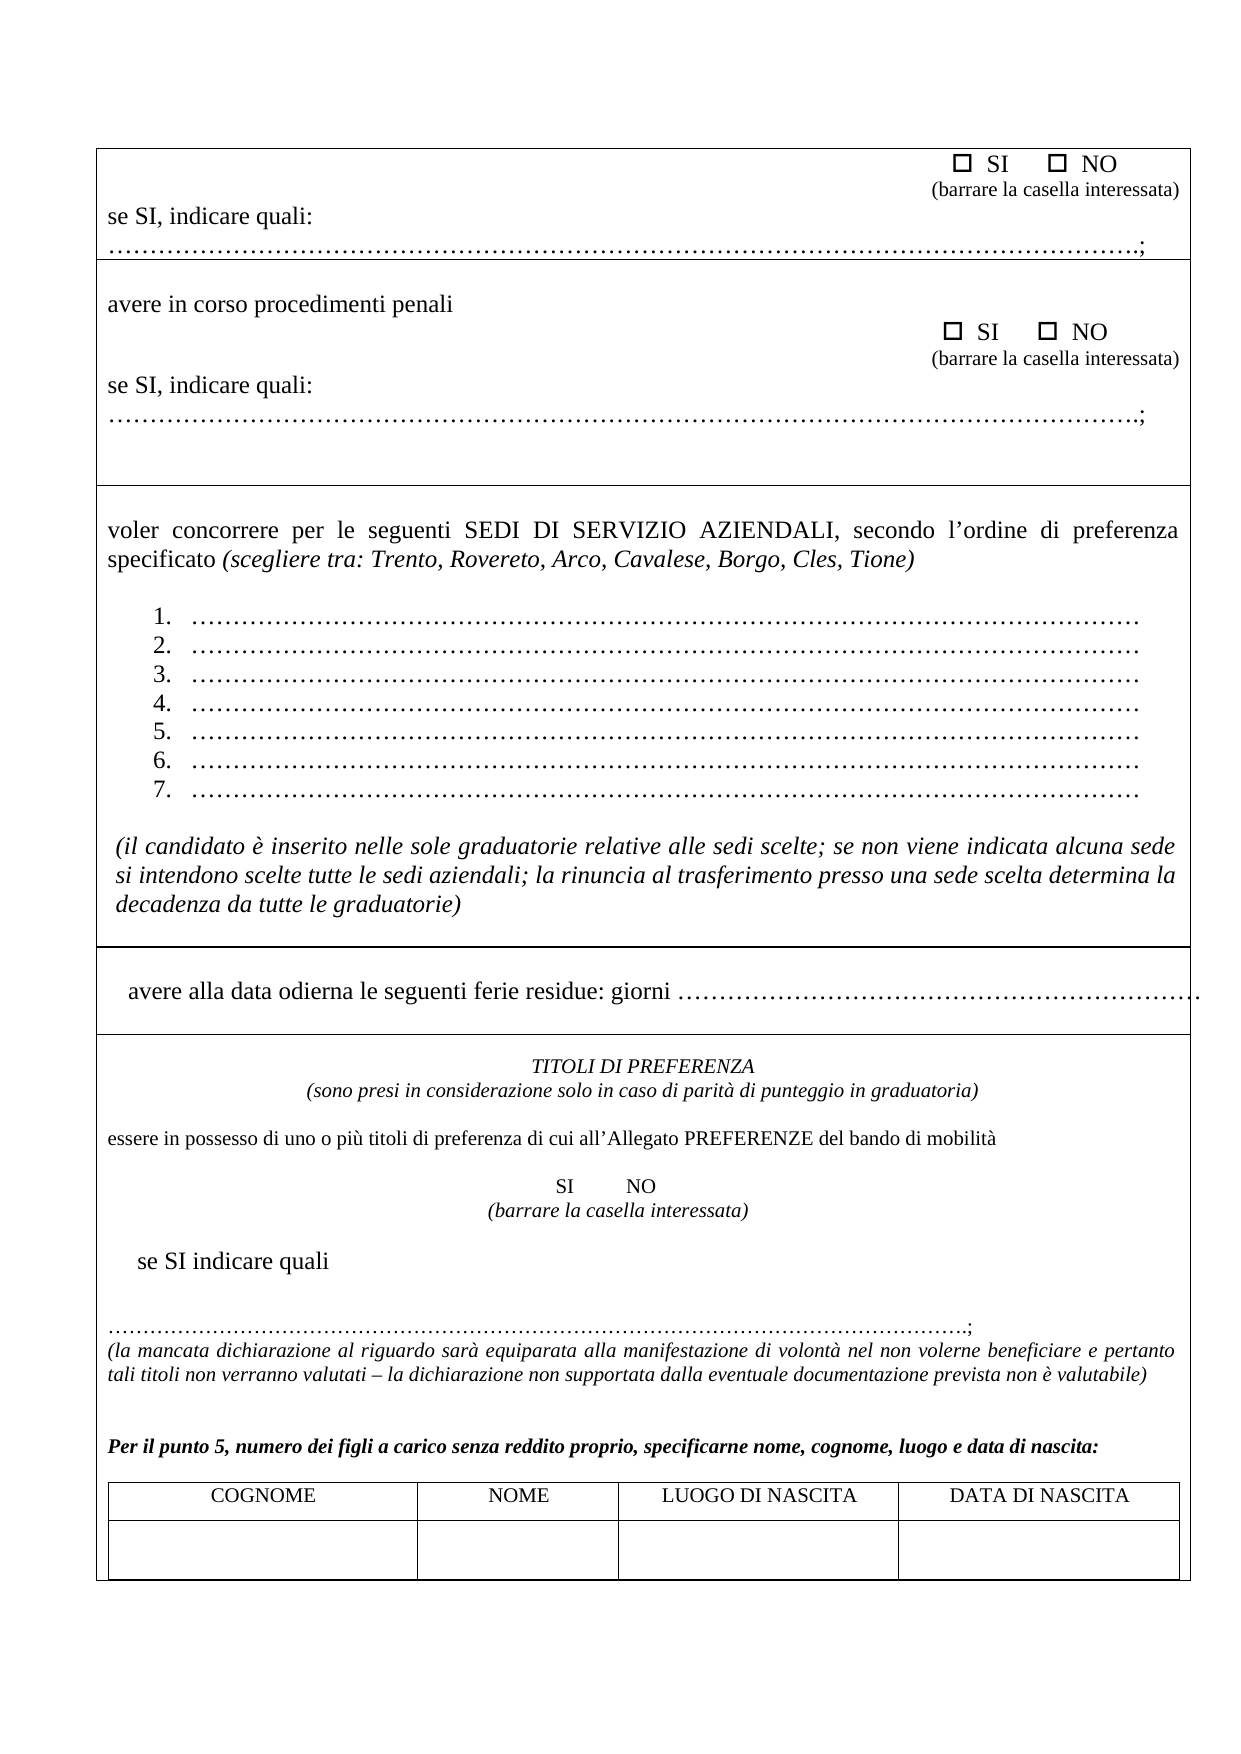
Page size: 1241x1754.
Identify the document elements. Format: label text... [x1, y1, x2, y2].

table_cell [73, 485, 96, 946]
table_cell [73, 259, 96, 485]
table_cell [619, 1521, 898, 1579]
table_cell [418, 1521, 618, 1579]
table_cell  SI  NO (barrare la casella interessata) se SI, indicare quali: …………………………………………………………………………………………………………….; [97, 149, 1190, 259]
table_cell [109, 1521, 417, 1579]
table_header NOME [418, 1483, 618, 1519]
table_cell TITOLI DI PREFERENZA (sono presi in considerazione solo in caso di parità di punteggio in graduatoria) essere in possesso di uno o più titoli di preferenza di cui all’Allegato PREFERENZE del bando di mobilità SI NO (barrare la casella interessata) se SI indicare quali …………………………………………………………………………………………………………….; (la mancata dichiarazione al riguardo sarà equiparata alla manifestazione di volontà nel non volerne beneficiare e pertanto tali titoli non verranno valutati – la dichiarazione non supportata dalla eventuale documentazione prevista non è valutabile) Per il punto 5, numero dei figli a carico senza reddito proprio, specificarne nome, cognome, luogo e data di nascita: [97, 1035, 1190, 1580]
table_cell avere in corso procedimenti penali  SI  NO (barrare la casella interessata) se SI, indicare quali: …………………………………………………………………………………………………………….; [97, 260, 1190, 485]
table_cell avere alla data odierna le seguenti ferie residue: giorni ……………………………………………………… [97, 948, 1190, 1034]
table_header LUOGO DI NASCITA [619, 1483, 898, 1519]
table_cell [899, 1521, 1179, 1579]
table_cell [73, 148, 96, 259]
table_cell voler concorrere per le seguenti SEDI DI SERVIZIO AZIENDALI, secondo l’ordine di preferenza specificato (scegliere tra: Trento, Rovereto, Arco, Cavalese, Borgo, Cles, Tione) …………………………………………………………………………………………………… …………………………………………………………………………………………………… …………………………………………………………………………………………………… …………………………………………………………………………………………………… …………………………………………………………………………………………………… …………………………………………………………………………………………………… …………………………………………………………………………………………………… (il candidato è inserito nelle sole graduatorie relative alle sedi scelte; se non viene indicata alcuna sede si intendono scelte tutte le sedi aziendali; la rinuncia al trasferimento presso una sede scelta determina la decadenza da tutte le graduatorie) [97, 486, 1190, 946]
table_cell [73, 1034, 96, 1580]
table_cell [73, 946, 96, 1034]
table_header DATA DI NASCITA [899, 1483, 1179, 1519]
table_header COGNOME [109, 1483, 417, 1519]
